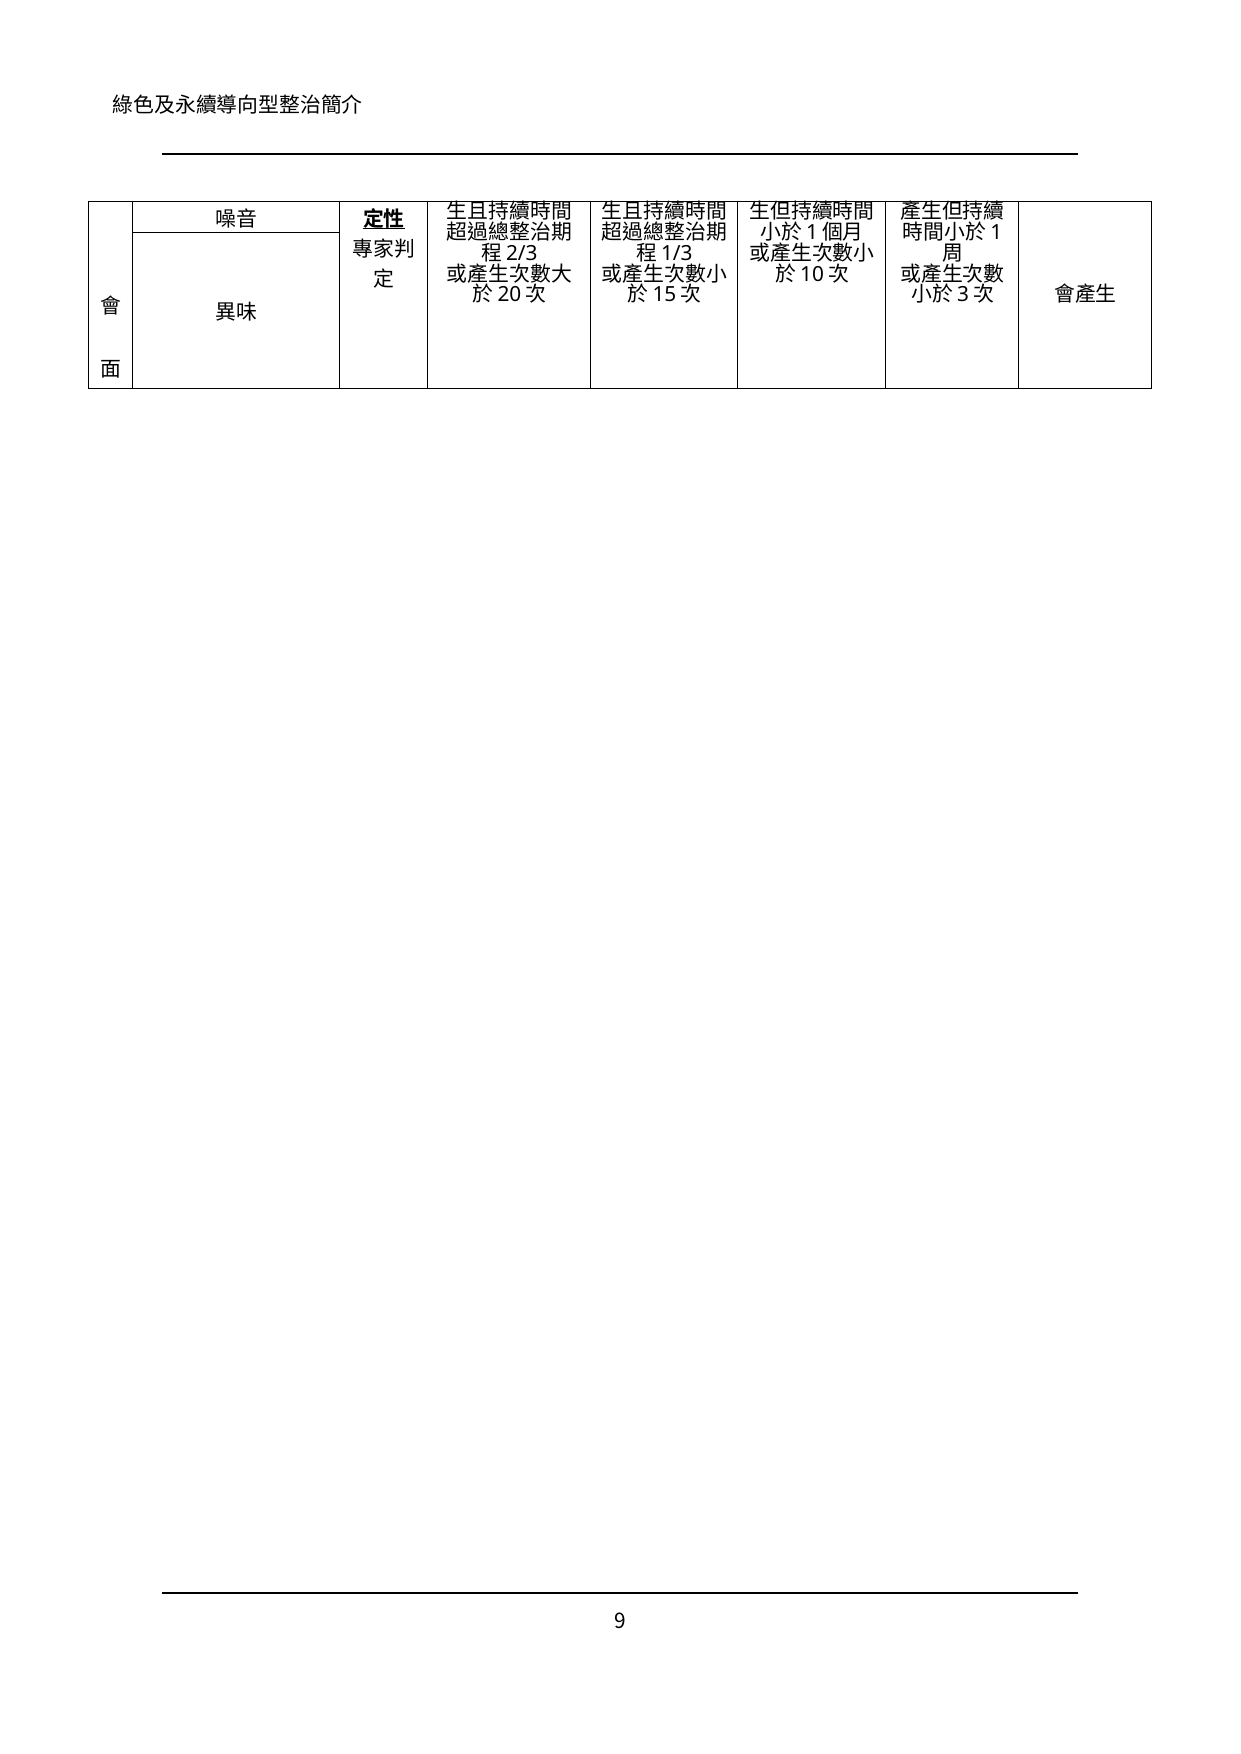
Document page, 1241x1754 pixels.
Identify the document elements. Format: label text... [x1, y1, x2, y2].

table_cell 異味 [133, 233, 339, 388]
table_cell 生且持續時間超過總整治期程2/3 或產生次數大於20次 [428, 202, 590, 388]
table_cell 會面 [89, 202, 132, 388]
table_cell 生但持續時間小於1個月 或產生次數小於10次 [738, 202, 885, 388]
table_cell 生且持續時間超過總整治期程1/3 或產生次數小於15次 [591, 202, 737, 388]
table_cell 定性 專家判定 [340, 202, 427, 388]
table_cell 噪音 [133, 202, 339, 232]
table_cell 產生但持續時間小於1周 或產生次數小於3次 [886, 202, 1018, 388]
table_cell 會產生 [1019, 202, 1151, 388]
